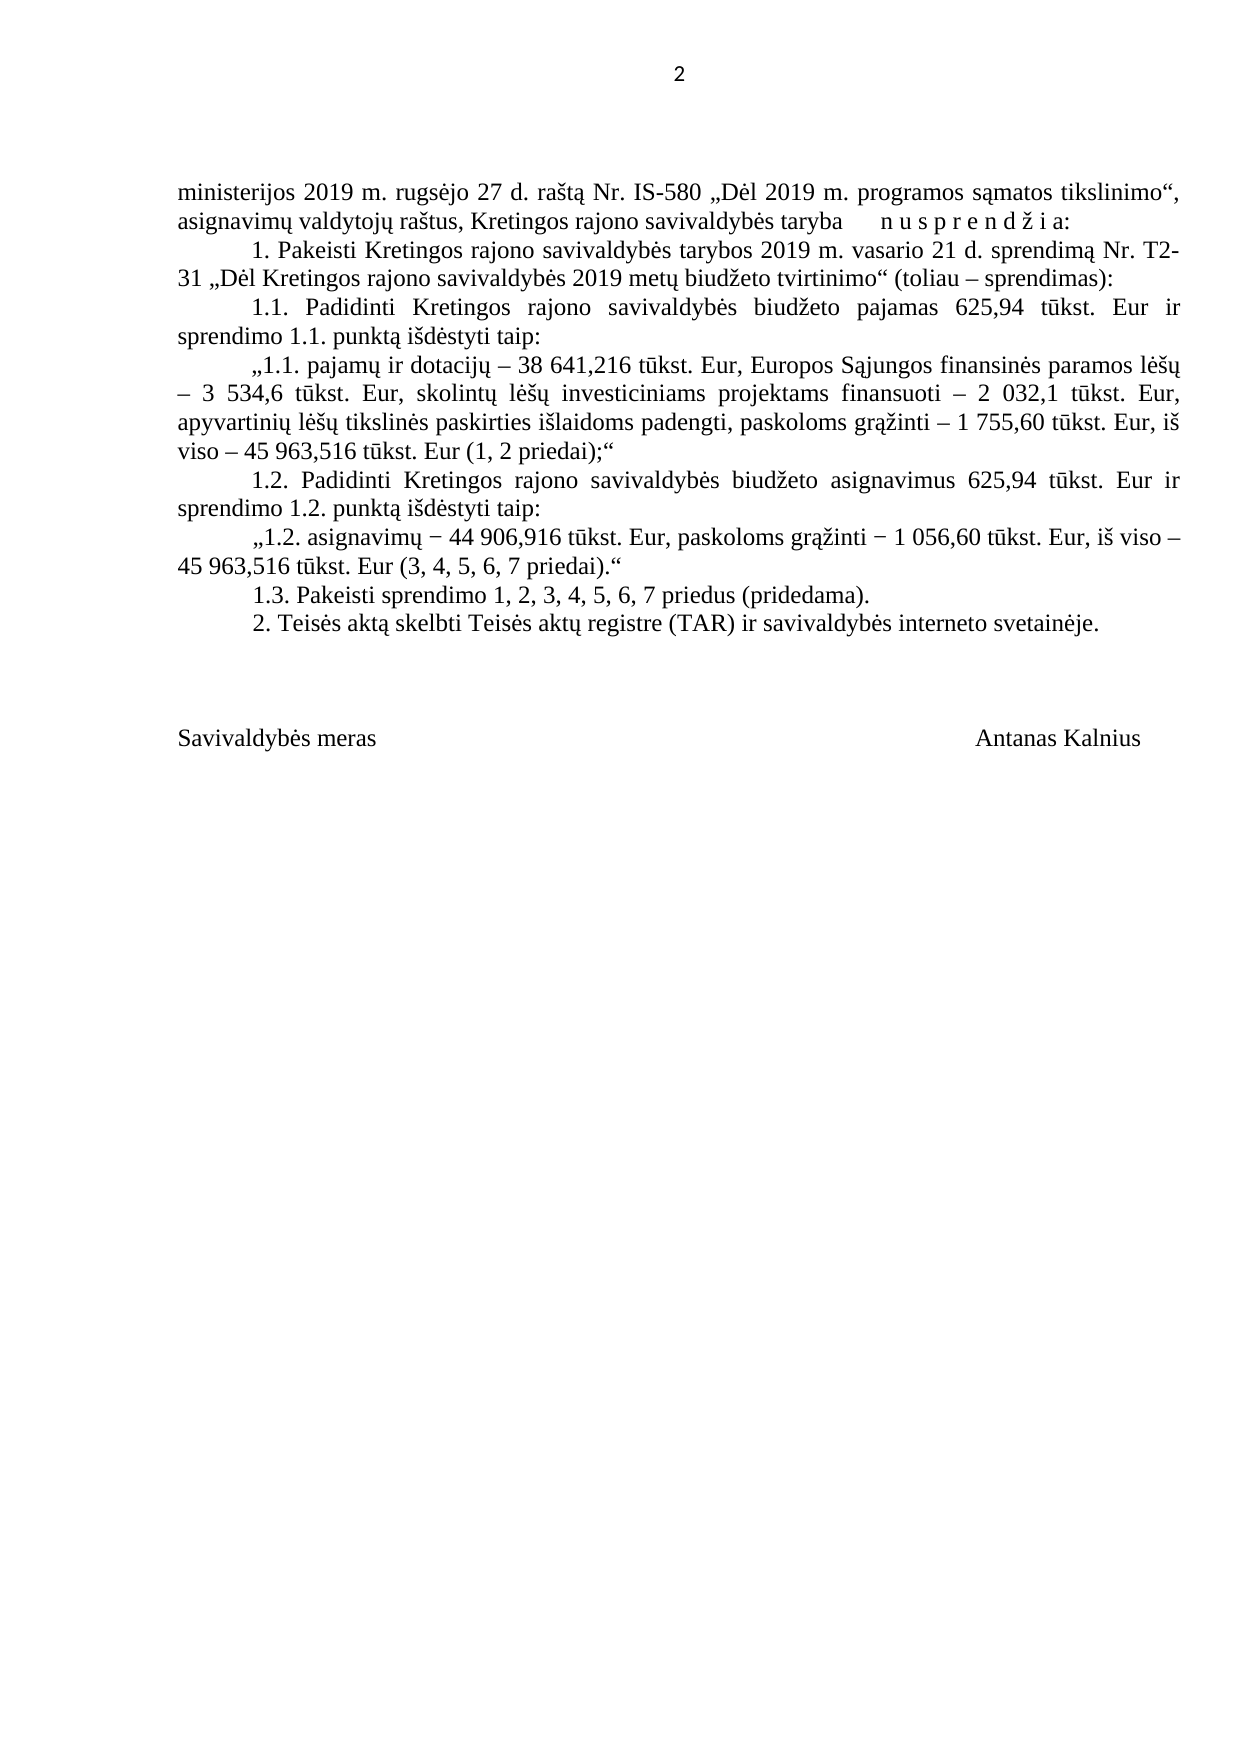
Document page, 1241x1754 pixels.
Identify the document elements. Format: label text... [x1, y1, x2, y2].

text ministerijos 2019 m. rugsėjo 27 d. raštą Nr. IS-580 „Dėl 2019 m. programos sąmatos tikslinimo“, asignavimų valdytojų raštus, Kretingos rajono savivaldybės taryba n u s p r e n d ž i a: [177, 177, 1181, 235]
text „1.1. pajamų ir dotacijų – 38 641,216 tūkst. Eur, Europos Sąjungos finansinės paramos lėšų – 3 534,6 tūkst. Eur, skolintų lėšų investiciniams projektams finansuoti – 2 032,1 tūkst. Eur, apyvartinių lėšų tikslinės paskirties išlaidoms padengti, paskoloms grąžinti – 1 755,60 tūkst. Eur, iš viso – 45 963,516 tūkst. Eur (1, 2 priedai);“ [177, 350, 1181, 465]
text 1.3. Pakeisti sprendimo 1, 2, 3, 4, 5, 6, 7 priedus (pridedama). [177, 580, 1181, 608]
text 1.2. Padidinti Kretingos rajono savivaldybės biudžeto asignavimus 625,94 tūkst. Eur ir sprendimo 1.2. punktą išdėstyti taip: [177, 465, 1181, 522]
text 1. Pakeisti Kretingos rajono savivaldybės tarybos 2019 m. vasario 21 d. sprendimą Nr. T2-31 „Dėl Kretingos rajono savivaldybės 2019 metų biudžeto tvirtinimo“ (toliau – sprendimas): [177, 235, 1181, 292]
text Savivaldybės meras Antanas Kalnius [177, 723, 1181, 752]
text 1.1. Padidinti Kretingos rajono savivaldybės biudžeto pajamas 625,94 tūkst. Eur ir sprendimo 1.1. punktą išdėstyti taip: [177, 292, 1181, 350]
text „1.2. asignavimų − 44 906,916 tūkst. Eur, paskoloms grąžinti − 1 056,60 tūkst. Eur, iš viso – 45 963,516 tūkst. Eur (3, 4, 5, 6, 7 priedai).“ [177, 522, 1181, 580]
text 2. Teisės aktą skelbti Teisės aktų registre (TAR) ir savivaldybės interneto svetainėje. [177, 608, 1181, 637]
